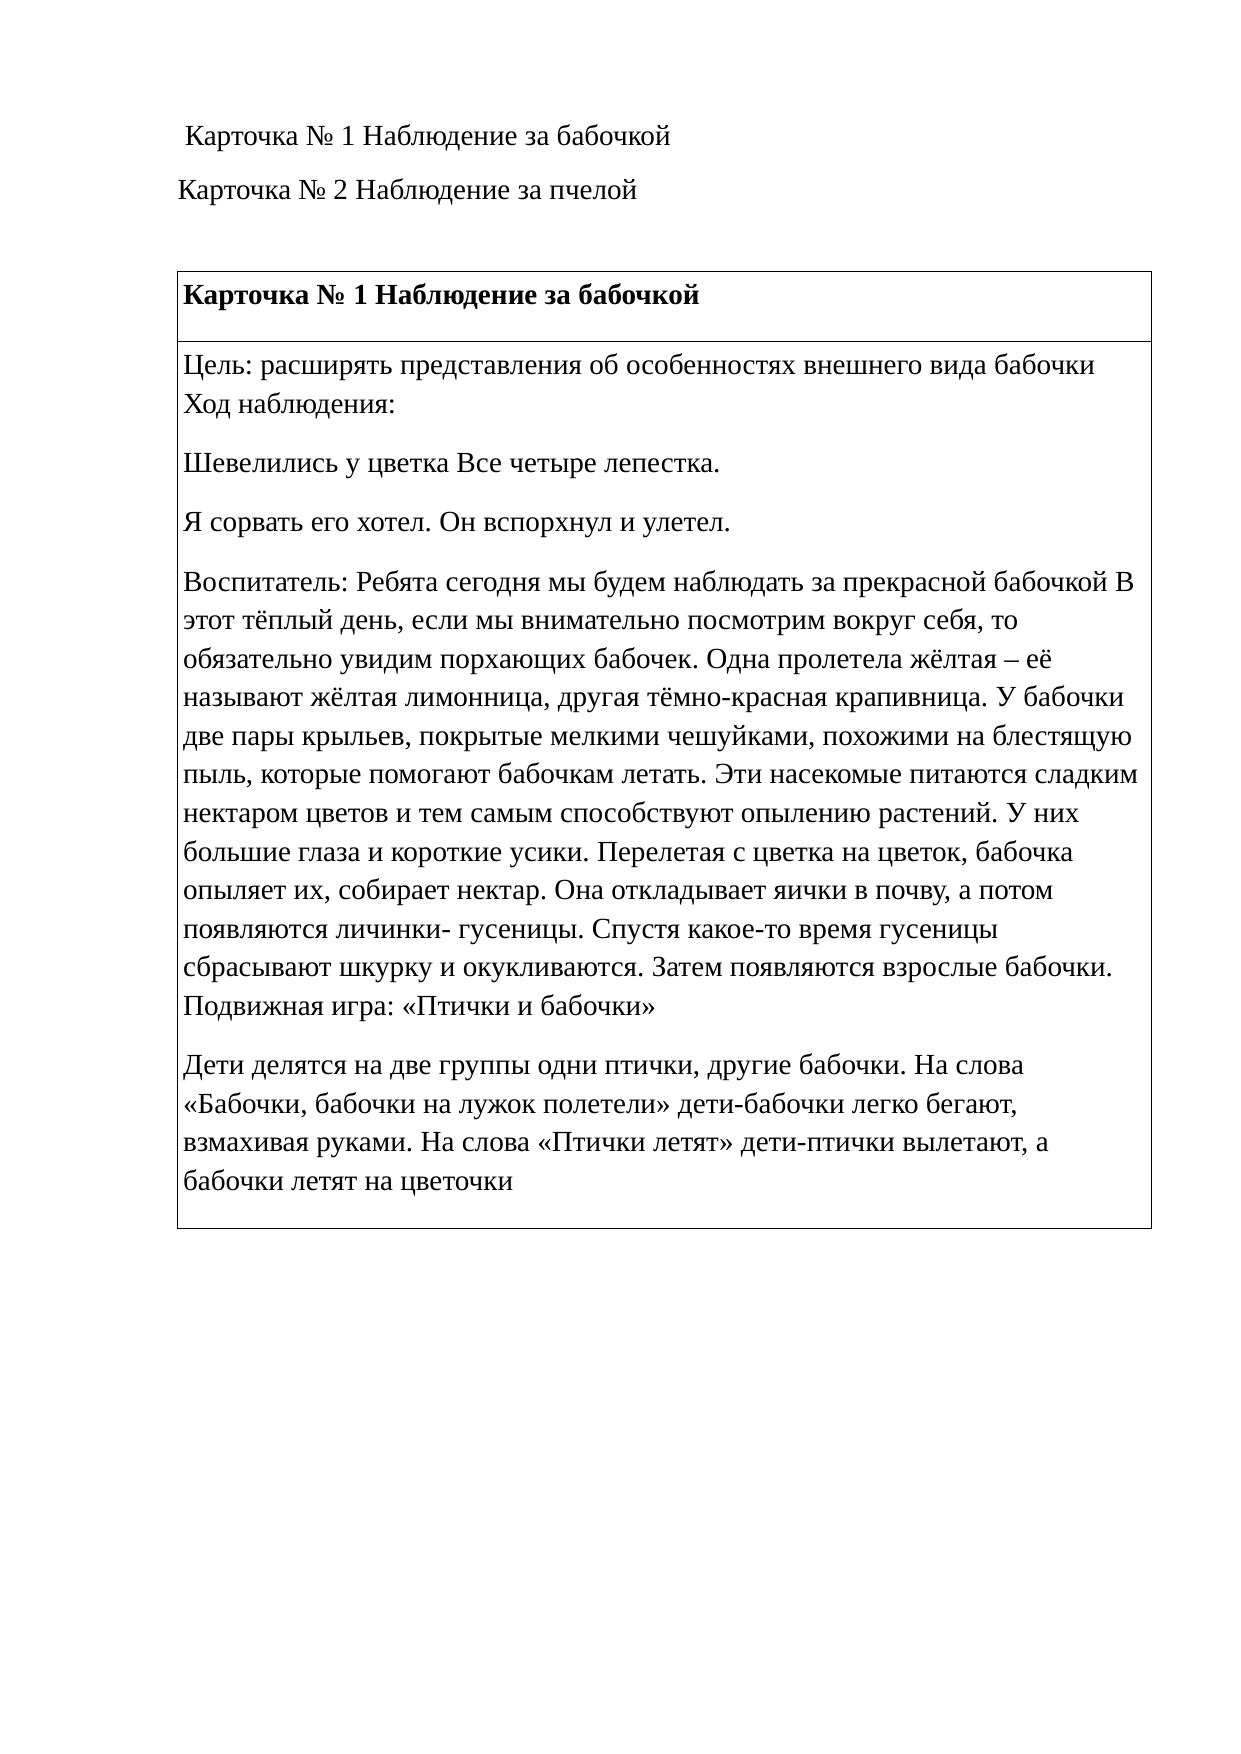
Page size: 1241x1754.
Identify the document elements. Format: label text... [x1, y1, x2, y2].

table_header Карточка № 1 Наблюдение за бабочкой [178, 272, 1151, 341]
text Карточка № 1 Наблюдение за бабочкой [177, 118, 1152, 152]
text Карточка № 2 Наблюдение за пчелой [177, 172, 1152, 206]
table_cell Цель: расширять представления об особенностях внешнего вида бабочки Ход наблюдения: Шевелились у цветка Все четыре лепестка. Я сорвать его хотел. Он вспорхнул и улетел. Воспитатель: Ребята сегодня мы будем наблюдать за прекрасной бабочкой В этот тёплый день, если мы внимательно посмотрим вокруг себя, то обязательно увидим порхающих бабочек. Одна пролетела жёлтая – её называют жёлтая лимонница, другая тёмно-красная крапивница. У бабочки две пары крыльев, покрытые мелкими чешуйками, похожими на блестящую пыль, которые помогают бабочкам летать. Эти насекомые питаются сладким нектаром цветов и тем самым способствуют опылению растений. У них большие глаза и короткие усики. Перелетая с цветка на цветок, бабочка опыляет их, собирает нектар. Она откладывает яички в почву, а потом появляются личинки- гусеницы. Спустя какое-то время гусеницы сбрасывают шкурку и окукливаются. Затем появляются взрослые бабочки. Подвижная игра: «Птички и бабочки» Дети делятся на две группы одни птички, другие бабочки. На слова «Бабочки, бабочки на лужок полетели» дети-бабочки легко бегают, взмахивая руками. На слова «Птички летят» дети-птички вылетают, а бабочки летят на цветочки [178, 342, 1151, 1228]
